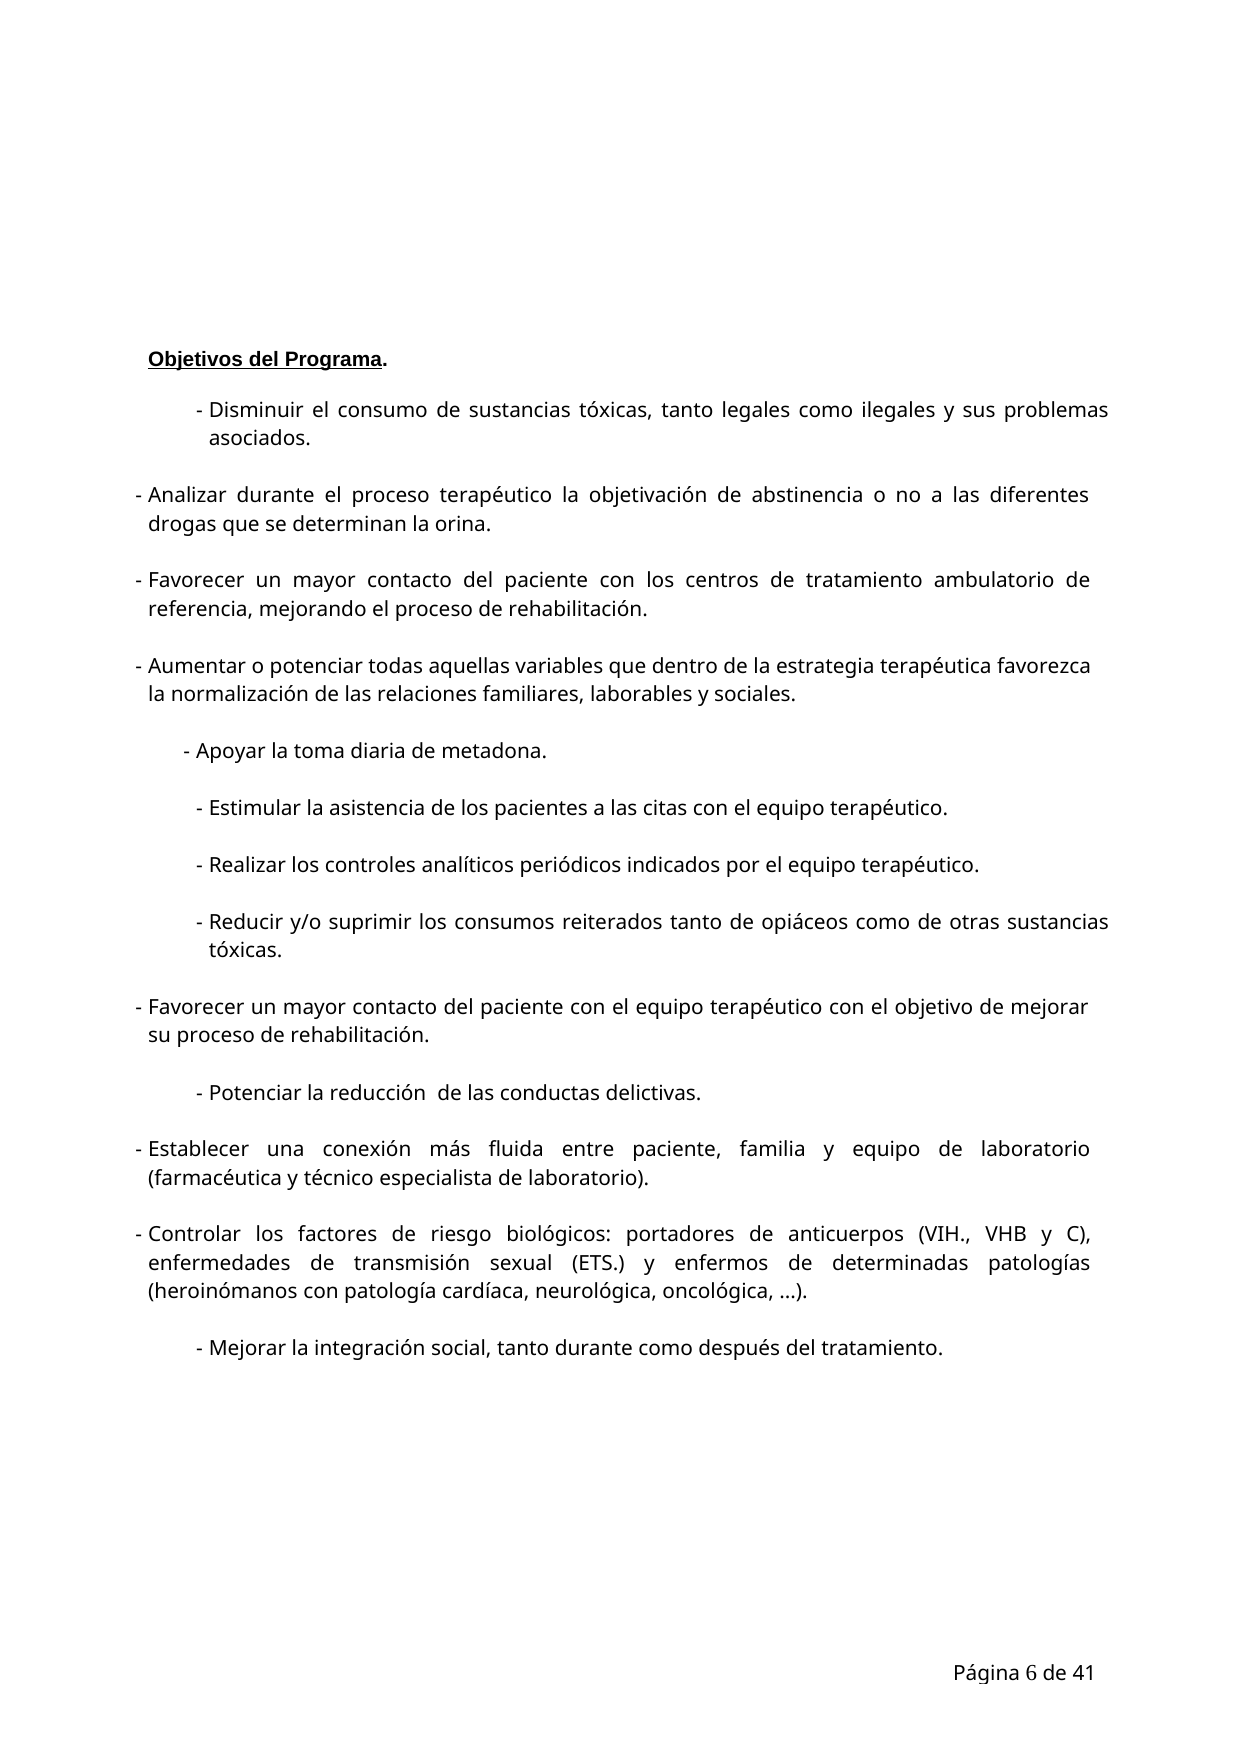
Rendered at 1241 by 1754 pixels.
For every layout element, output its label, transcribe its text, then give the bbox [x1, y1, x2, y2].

list Aumentar o potenciar todas aquellas variables que dentro de la estrategia terapéutica favorezca la normalización de las relaciones familiares, laborables y sociales. [135, 651, 1092, 708]
list Favorecer un mayor contacto del paciente con los centros de tratamiento ambulatorio de referencia, mejorando el proceso de rehabilitación. [135, 566, 1091, 622]
list Estimular la asistencia de los pacientes a las citas con el equipo terapéutico. [196, 793, 1109, 822]
list Favorecer un mayor contacto del paciente con el equipo terapéutico con el objetivo de mejorar su proceso de rehabilitación. [135, 992, 1091, 1049]
list Potenciar la reducción de las conductas delictivas. [196, 1078, 1109, 1106]
list Analizar durante el proceso terapéutico la objetivación de abstinencia o no a las diferentes drogas que se determinan la orina. [135, 480, 1091, 537]
list Disminuir el consumo de sustancias tóxicas, tanto legales como ilegales y sus problemas asociados. [196, 395, 1109, 452]
list Controlar los factores de riesgo biológicos: portadores de anticuerpos (VIH., VHB y C), enfermedades de transmisión sexual (ETS.) y enfermos de determinadas patologías (heroinómanos con patología cardíaca, neurológica, oncológica, ...). [135, 1219, 1091, 1305]
list Apoyar la toma diaria de metadona. [183, 736, 1109, 765]
list Mejorar la integración social, tanto durante como después del tratamiento. [196, 1333, 1109, 1362]
list Realizar los controles analíticos periódicos indicados por el equipo terapéutico. [196, 850, 1109, 878]
list Reducir y/o suprimir los consumos reiterados tanto de opiáceos como de otras sustancias tóxicas. [196, 907, 1109, 964]
list Establecer una conexión más fluida entre paciente, familia y equipo de laboratorio (farmacéutica y técnico especialista de laboratorio). [135, 1134, 1092, 1191]
text Objetivos del Programa. [148, 347, 1109, 371]
